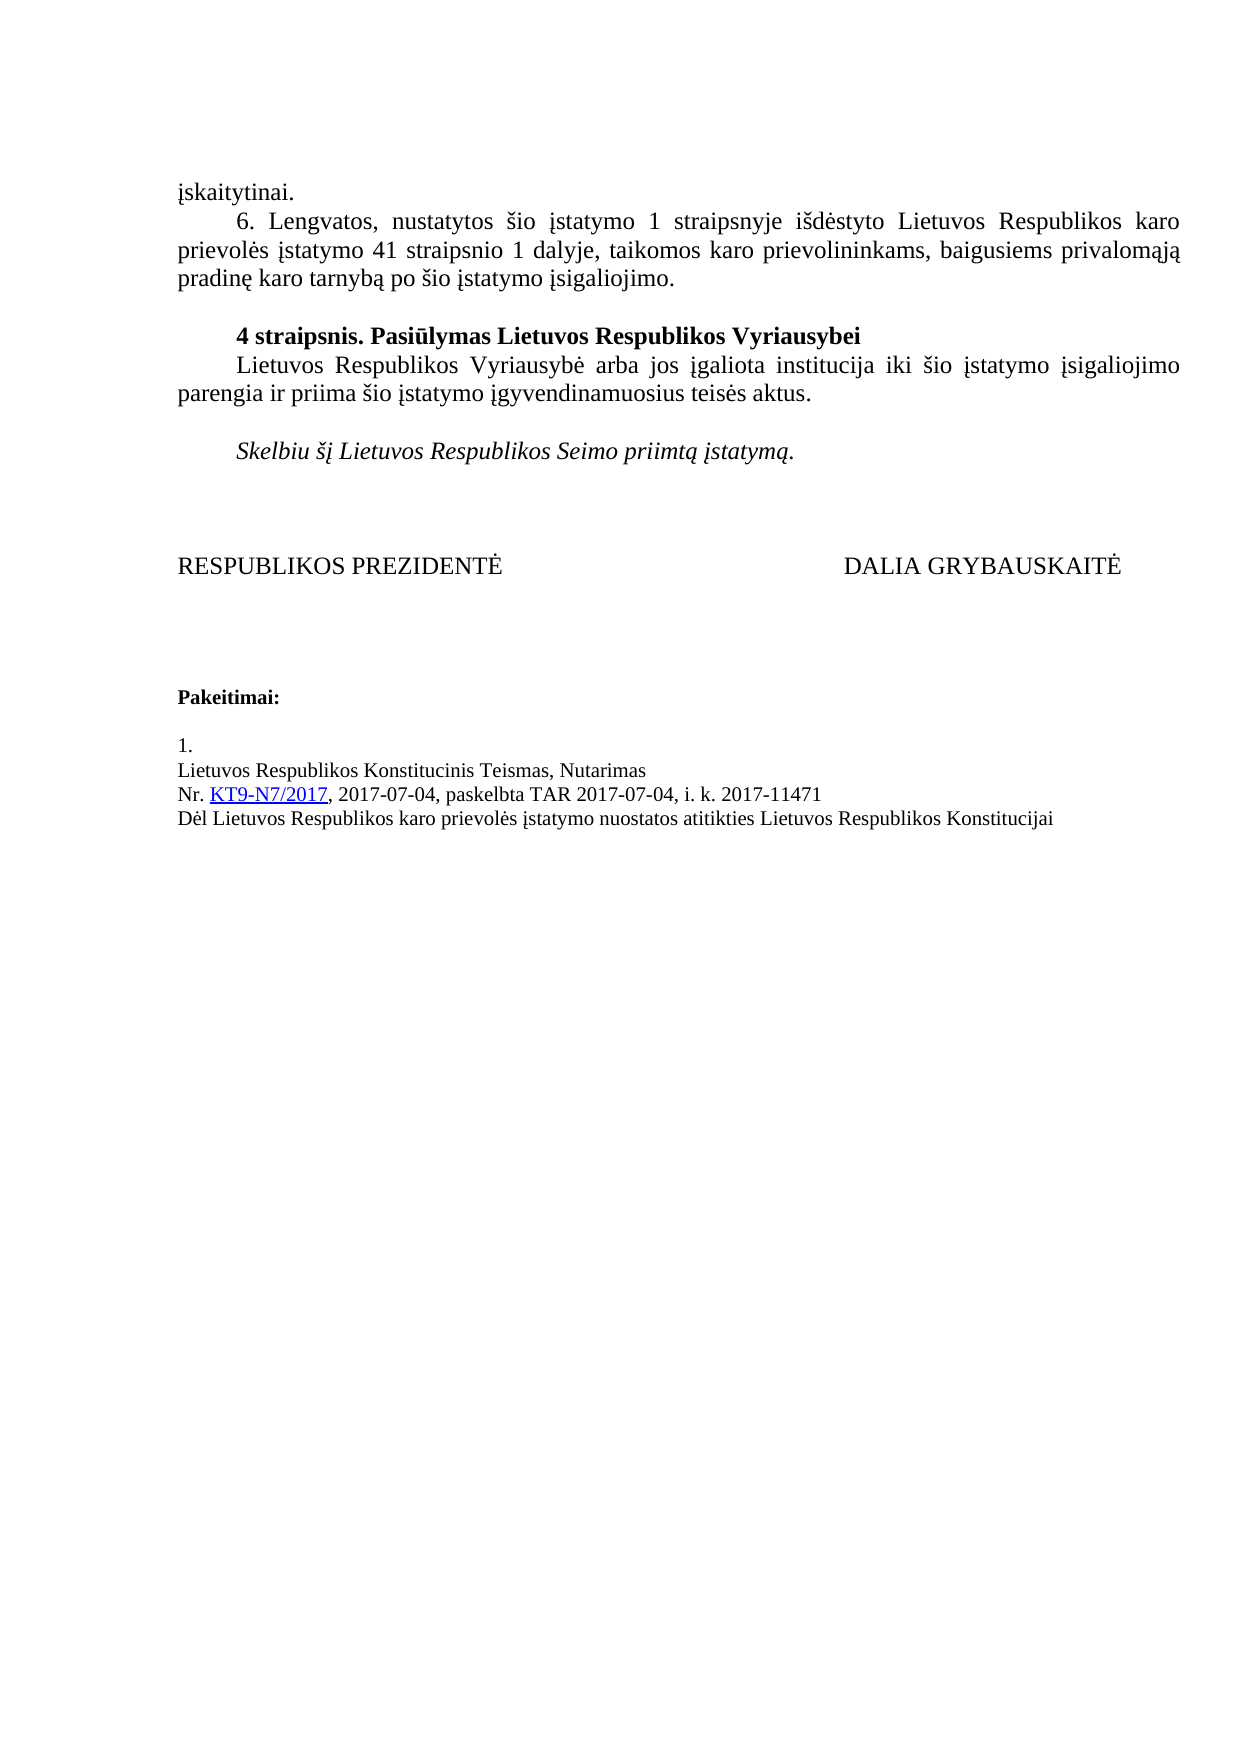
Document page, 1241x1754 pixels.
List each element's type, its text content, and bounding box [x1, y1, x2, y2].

text Dėl Lietuvos Respublikos karo prievolės įstatymo nuostatos atitikties Lietuvos Respublikos Konstitucijai [177, 806, 1181, 830]
text 6. Lengvatos, nustatytos šio įstatymo 1 straipsnyje išdėstyto Lietuvos Respublikos karo prievolės įstatymo 41 straipsnio 1 dalyje, taikomos karo prievolininkams, baigusiems privalomąją pradinę karo tarnybą po šio įstatymo įsigaliojimo. [177, 206, 1181, 292]
text RESPUBLIKOS PREZIDENTĖ DALIA GRYBAUSKAITĖ [177, 551, 1181, 580]
text Lietuvos Respublikos Konstitucinis Teismas, Nutarimas [177, 757, 1181, 782]
text Nr. KT9-N7/2017, 2017-07-04, paskelbta TAR 2017-07-04, i. k. 2017-11471 [177, 782, 1181, 806]
text Skelbiu šį Lietuvos Respublikos Seimo priimtą įstatymą. [177, 436, 1181, 465]
text 4 straipsnis. Pasiūlymas Lietuvos Respublikos Vyriausybei [177, 321, 1181, 350]
text 1. [177, 733, 1181, 757]
text įskaitytinai. [177, 177, 1181, 206]
text Pakeitimai: [177, 685, 1181, 709]
text Lietuvos Respublikos Vyriausybė arba jos įgaliota institucija iki šio įstatymo įsigaliojimo parengia ir priima šio įstatymo įgyvendinamuosius teisės aktus. [177, 350, 1181, 407]
